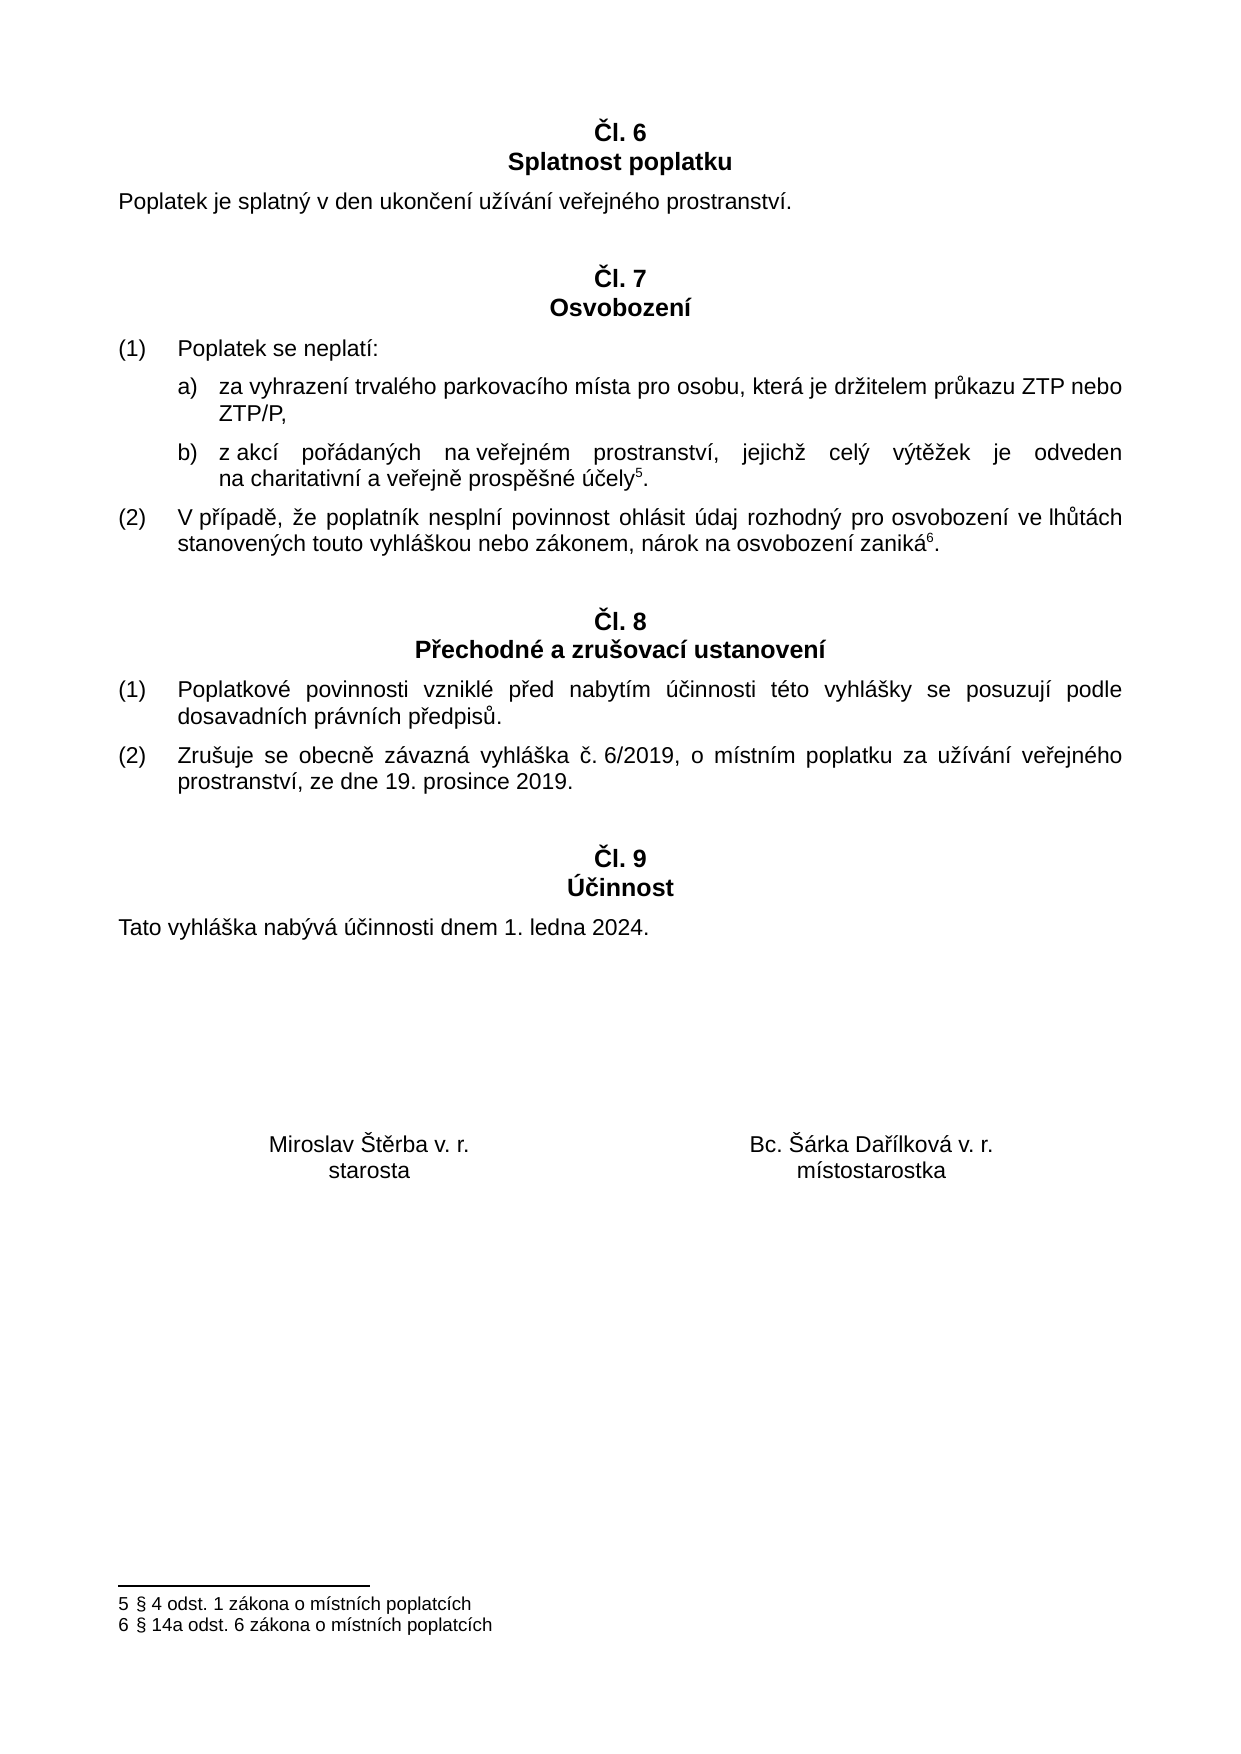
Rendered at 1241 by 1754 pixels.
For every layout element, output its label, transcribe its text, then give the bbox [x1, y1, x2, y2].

list Poplatkové povinnosti vzniklé před nabytím účinnosti této vyhlášky se posuzují podle dosavadních právních předpisů. [118, 676, 1122, 729]
subtitle Čl. 7 Osvobození [118, 264, 1122, 322]
table_header Miroslav Štěrba v. r. starosta [118, 1071, 620, 1189]
table_cell [620, 1190, 1122, 1308]
subtitle Čl. 9 Účinnost [118, 844, 1122, 902]
list V případě, že poplatník nesplní povinnost ohlásit údaj rozhodný pro osvobození ve lhůtách stanovených touto vyhláškou nebo zákonem, nárok na osvobození zaniká. [118, 504, 1122, 556]
list Zrušuje se obecně závazná vyhláška č. 6/2019, o místním poplatku za užívání veřejného prostranství, ze dne 19. prosince 2019. [118, 742, 1122, 794]
table_cell [118, 1190, 620, 1308]
text Tato vyhláška nabývá účinnosti dnem 1. ledna 2024. [118, 914, 1122, 941]
list § 4 odst. 1 zákona o místních poplatcích [118, 1592, 1122, 1614]
list Poplatek se neplatí: [118, 334, 1122, 361]
subtitle Čl. 6 Splatnost poplatku [118, 118, 1122, 176]
list § 14a odst. 6 zákona o místních poplatcích [118, 1614, 1122, 1635]
text Poplatek je splatný v den ukončení užívání veřejného prostranství. [118, 188, 1122, 214]
table_header Bc. Šárka Dařílková v. r. místostarostka [620, 1071, 1122, 1189]
list za vyhrazení trvalého parkovacího místa pro osobu, která je držitelem průkazu ZTP nebo ZTP/P, [177, 373, 1122, 426]
subtitle Čl. 8 Přechodné a zrušovací ustanovení [118, 606, 1122, 664]
list z akcí pořádaných na veřejném prostranství, jejichž celý výtěžek je odveden na charitativní a veřejně prospěšné účely. [177, 438, 1122, 491]
